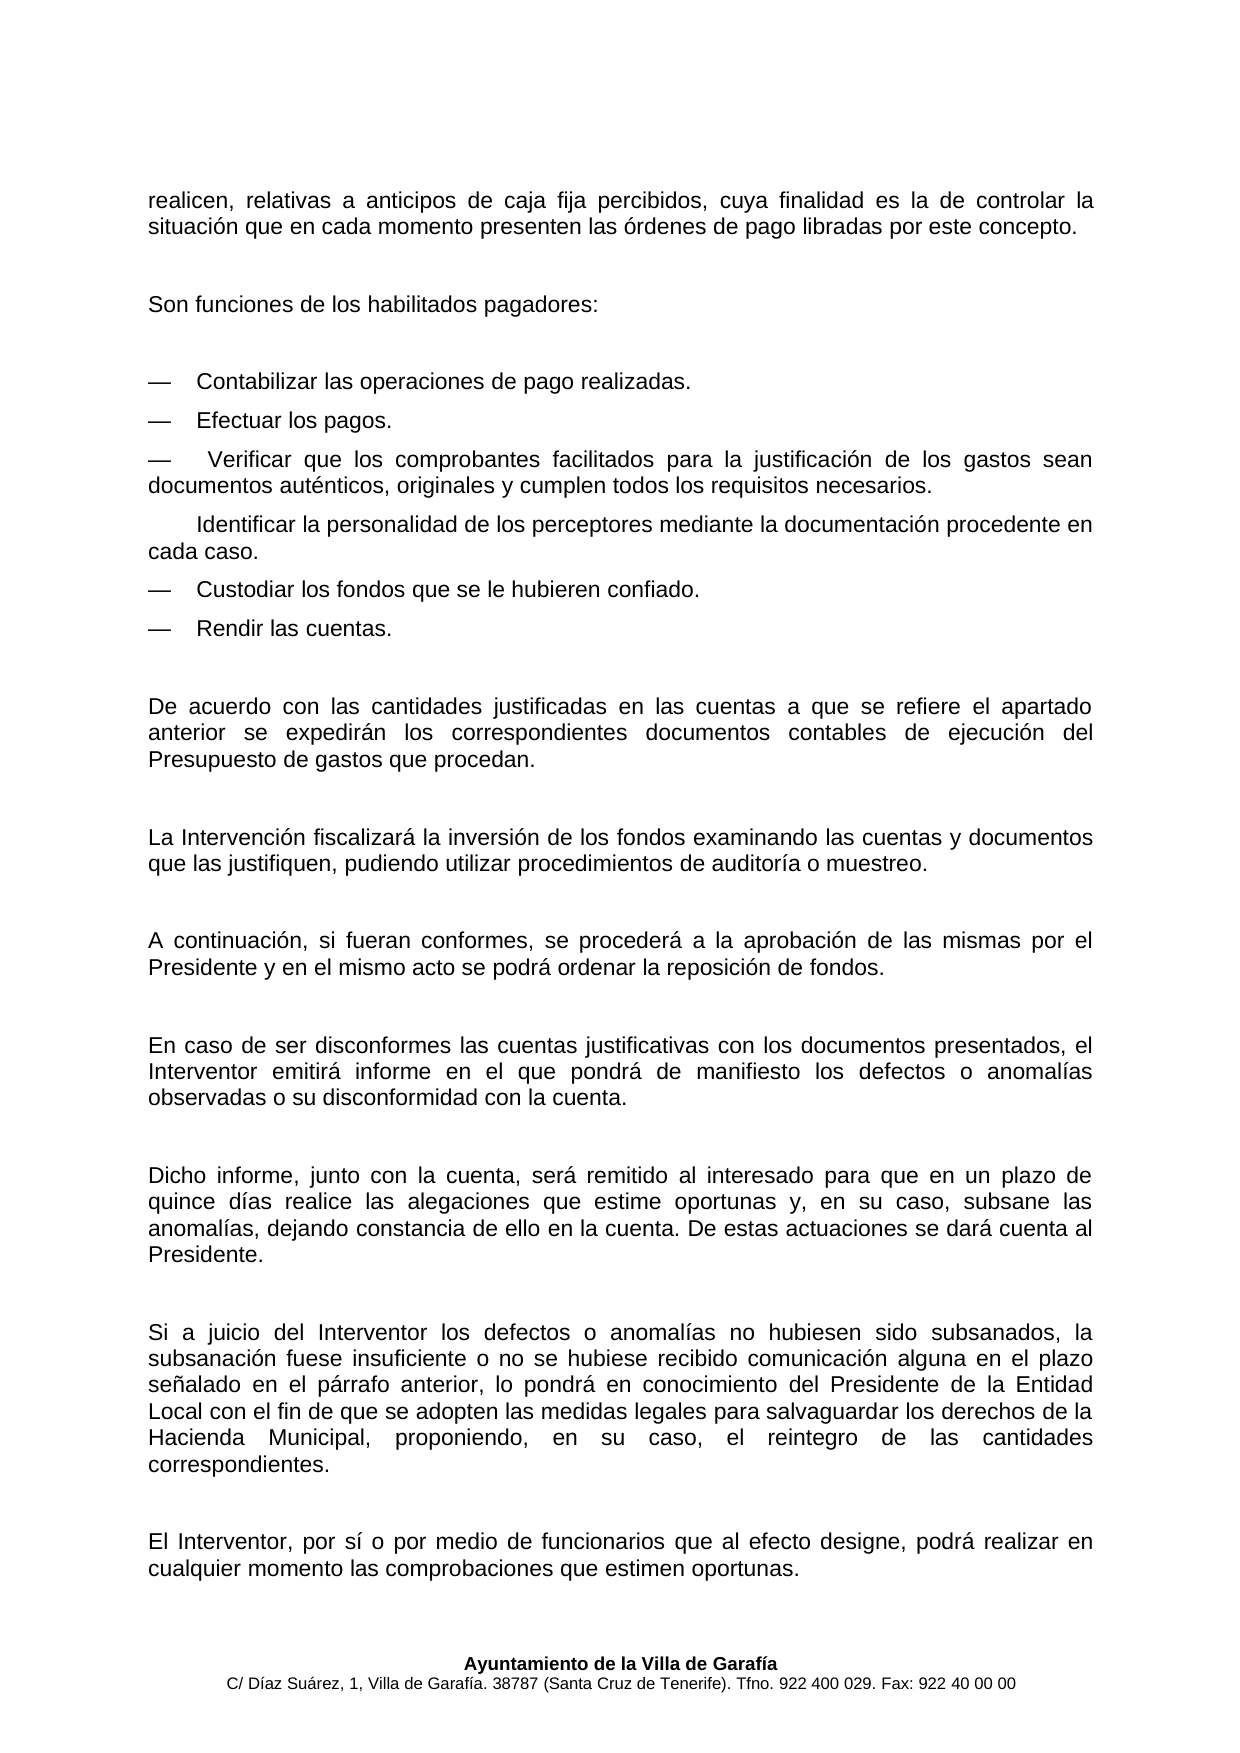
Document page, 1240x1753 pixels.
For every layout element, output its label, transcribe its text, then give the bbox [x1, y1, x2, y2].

text anomalías, dejando constancia de ello en la cuenta. De estas actuaciones se dará cuenta al [148, 1217, 1116, 1241]
text realicen, relativas a anticipos de caja fija percibidos, cuya finalidad es la de controlar la [148, 189, 1117, 213]
text — [148, 371, 196, 394]
text Si a juicio del Interventor los defectos o anomalías no hubiesen sido subsanados, la [148, 1321, 1117, 1345]
text documentos auténticos, originales y cumplen todos los requisitos necesarios. [148, 475, 1117, 499]
text Local con el fin de que se adopten las medidas legales para salvaguardar los derechos de la [148, 1400, 1117, 1424]
text correspondientes. [148, 1453, 1117, 1477]
text Contabilizar las operaciones de pago realizadas. [196, 371, 715, 394]
text Efectuar los pagos. [196, 409, 715, 433]
text Presupuesto de gastos que procedan. [148, 748, 1117, 772]
text cada caso. [148, 540, 1117, 564]
text De acuerdo con las cantidades justificadas en las cuentas a que se refiere el apartado [148, 695, 1117, 719]
text observadas o su disconformidad con la cuenta. [148, 1087, 1117, 1111]
text Presidente. [148, 1243, 1116, 1267]
text Presidente y en el mismo acto se podrá ordenar la reposición de fondos. [148, 956, 1117, 980]
text que las justifiquen, pudiendo utilizar procedimientos de auditoría o muestreo. [148, 852, 1117, 876]
text En caso de ser disconformes las cuentas justificativas con los documentos presentados, el [148, 1034, 1117, 1058]
text Verificar que los comprobantes facilitados para la justificación de los gastos sean [207, 448, 1117, 472]
text Identificar la personalidad de los perceptores mediante la documentación procedente en [196, 513, 1117, 537]
text Rendir las cuentas. [196, 618, 724, 642]
text subsanación fuese insuficiente o no se hubiese recibido comunicación alguna en el plazo [148, 1347, 1117, 1371]
text situación que en cada momento presenten las órdenes de pago libradas por este concepto. [148, 215, 1117, 239]
text Hacienda Municipal, proponiendo, en su caso, el reintegro de las cantidades [148, 1426, 1117, 1450]
text Custodiar los fondos que se le hubieren confiado. [196, 579, 724, 603]
text C/ Díaz Suárez, 1, Villa de Garafía. 38787 (Santa Cruz de Tenerife). Tfno. 922 400 029. Fax: 922 40 00 00 [226, 1676, 1039, 1693]
text anterior se expedirán los correspondientes documentos contables de ejecución del [148, 722, 1117, 746]
text quince días realice las alegaciones que estime oportunas y, en su caso, subsane las [148, 1191, 1116, 1214]
text Ayuntamiento de la Villa de Garafía [463, 1654, 1039, 1674]
text Dicho informe, junto con la cuenta, será remitido al interesado para que en un plazo de [148, 1164, 1116, 1188]
text El Interventor, por sí o por medio de funcionarios que al efecto designe, podrá realizar en [148, 1531, 1117, 1554]
text — [148, 618, 196, 642]
text señalado en el párrafo anterior, lo pondrá en conocimiento del Presidente de la Entidad [148, 1374, 1117, 1398]
text Interventor emitirá informe en el que pondrá de manifiesto los defectos o anomalías [148, 1060, 1117, 1084]
text — [148, 448, 196, 472]
text La Intervención fiscalizará la inversión de los fondos examinando las cuentas y documentos [148, 826, 1117, 850]
text — [148, 579, 196, 603]
text Son funciones de los habilitados pagadores: [148, 293, 622, 317]
text — [148, 409, 196, 433]
text A continuación, si fueran conformes, se procederá a la aprobación de las mismas por el [148, 930, 1117, 954]
text cualquier momento las comprobaciones que estimen oportunas. [148, 1557, 1117, 1581]
